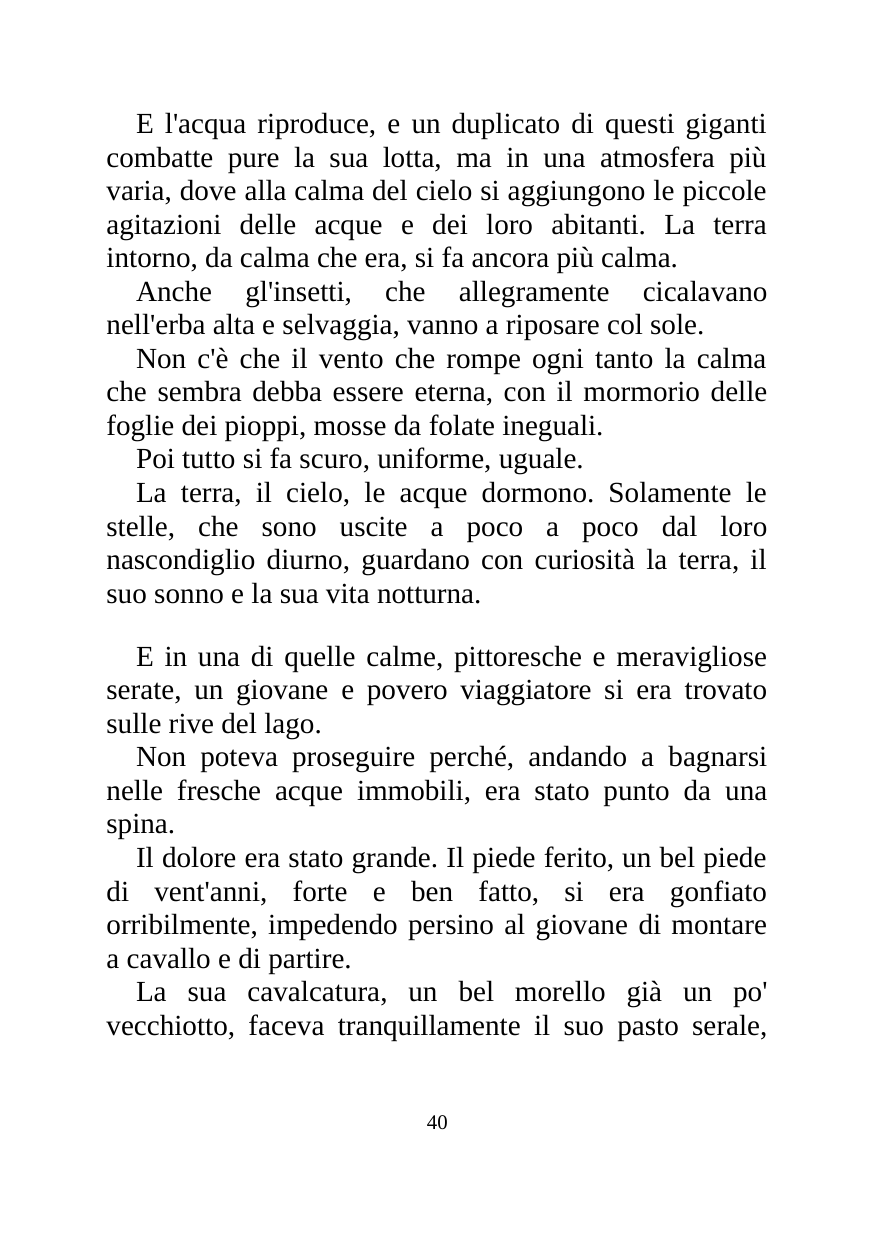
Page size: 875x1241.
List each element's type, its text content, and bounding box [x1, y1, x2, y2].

text Anche gl'insetti, che allegramente cicalavano nell'erba alta e selvaggia, vanno a riposare col sole. [106, 274, 768, 341]
text La terra, il cielo, le acque dormono. Solamente le stelle, che sono uscite a poco a poco dal loro nascondiglio diurno, guardano con curiosità la terra, il suo sonno e la sua vita notturna. [106, 475, 768, 609]
text Non poteva proseguire perché, andando a bagnarsi nelle fresche acque immobili, era stato punto da una spina. [106, 739, 768, 840]
text Non c'è che il vento che rompe ogni tanto la calma che sembra debba essere eterna, con il mormorio delle foglie dei pioppi, mosse da folate ineguali. [106, 341, 768, 442]
text E l'acqua riproduce, e un duplicato di questi giganti combatte pure la sua lotta, ma in una atmosfera più varia, dove alla calma del cielo si aggiungono le piccole agitazioni delle acque e dei loro abitanti. La terra intorno, da calma che era, si fa ancora più calma. [106, 106, 768, 274]
text Poi tutto si fa scuro, uniforme, uguale. [106, 442, 768, 475]
text Il dolore era stato grande. Il piede ferito, un bel piede di vent'anni, forte e ben fatto, si era gonfiato orribilmente, impedendo persino al giovane di montare a cavallo e di partire. [106, 840, 768, 974]
text E in una di quelle calme, pittoresche e meravigliose serate, un giovane e povero viaggiatore si era trovato sulle rive del lago. [106, 639, 768, 739]
text La sua cavalcatura, un bel morello già un po' vecchiotto, faceva tranquillamente il suo pasto serale, [106, 974, 768, 1041]
